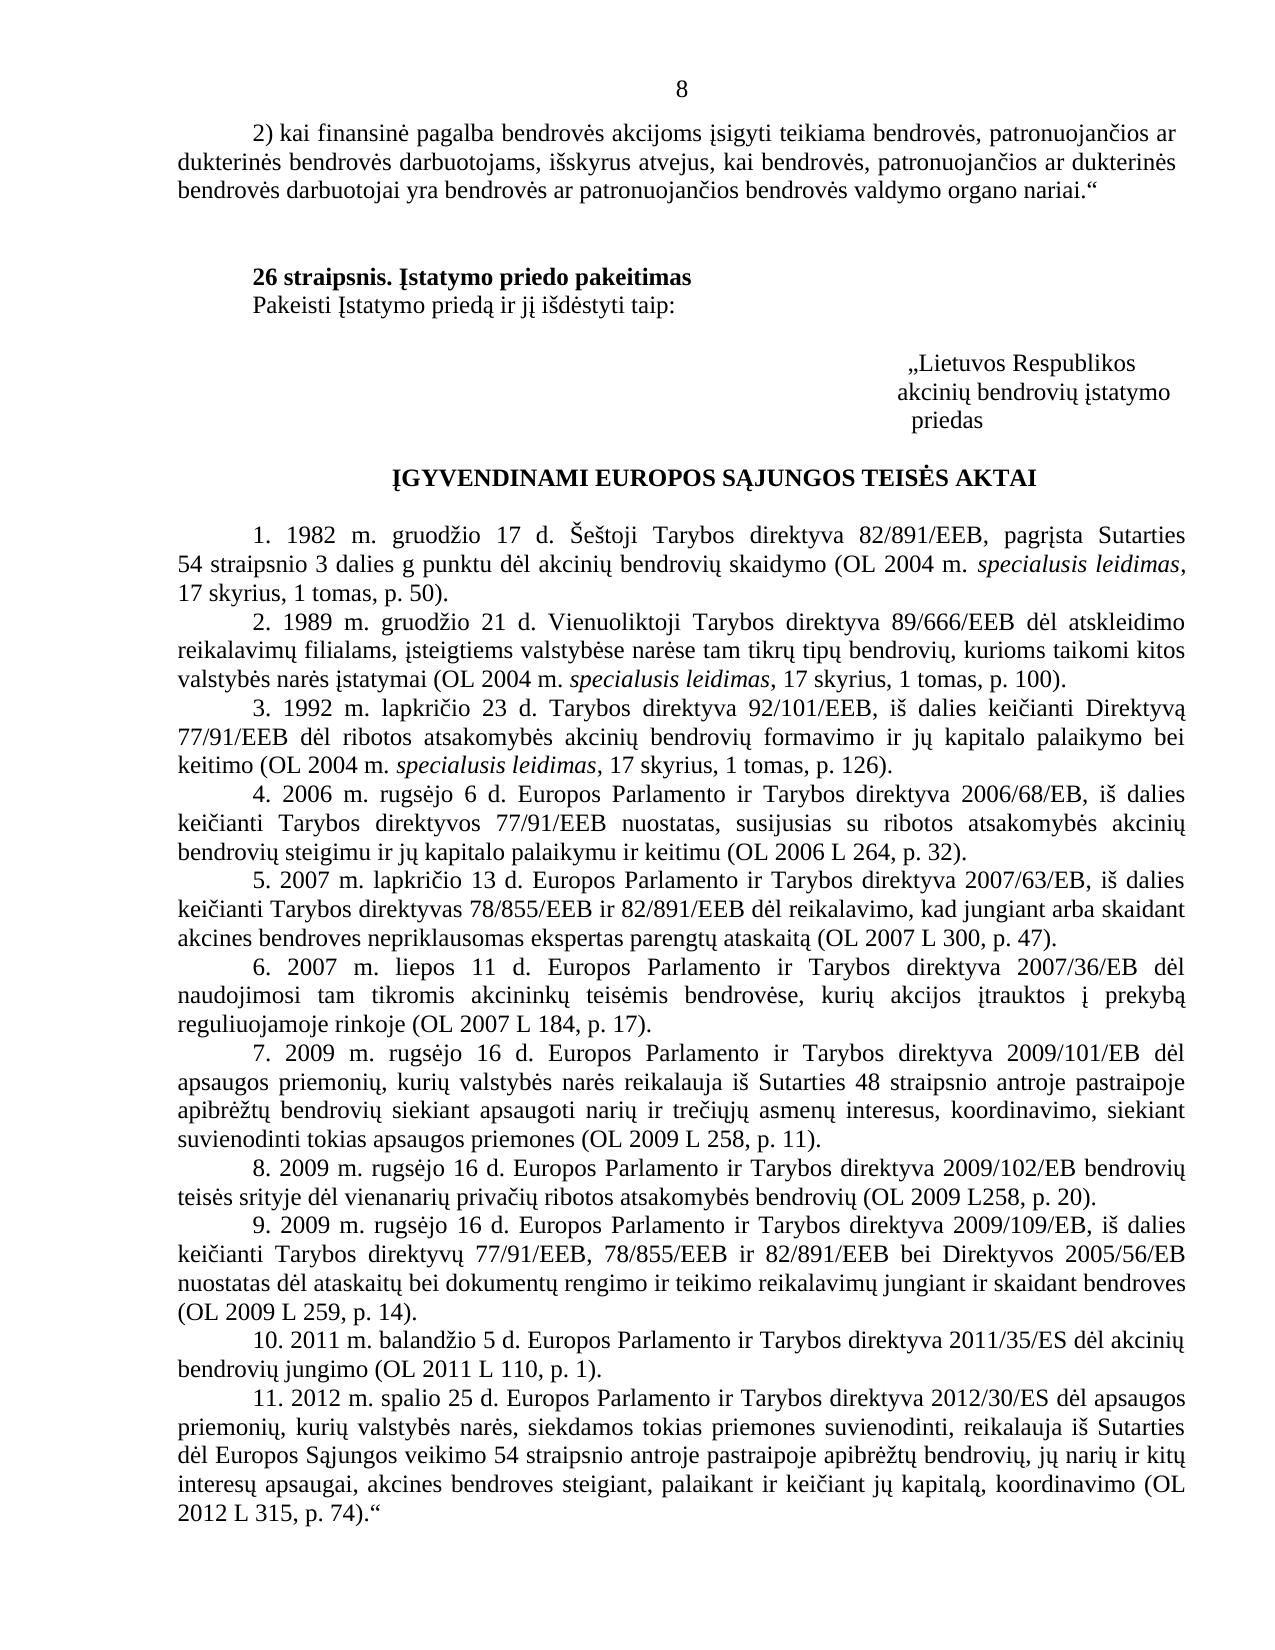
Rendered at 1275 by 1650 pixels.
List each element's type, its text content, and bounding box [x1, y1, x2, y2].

text 10. 2011 m. balandžio 5 d. Europos Parlamento ir Tarybos direktyva 2011/35/ES dėl akcinių bendrovių jungimo (OL 2011 L 110, p. 1). [177, 1326, 1186, 1383]
text ĮGYVENDINAMI EUROPOS SĄJUNGOS TEISĖS AKTAI [177, 463, 1177, 492]
text 2) kai finansinė pagalba bendrovės akcijoms įsigyti teikiama bendrovės, patronuojančios ar dukterinės bendrovės darbuotojams, išskyrus atvejus, kai bendrovės, patronuojančios ar dukterinės bendrovės darbuotojai yra bendrovės ar patronuojančios bendrovės valdymo organo nariai.“ [177, 118, 1177, 204]
text „Lietuvos Respublikos [177, 348, 1177, 377]
text Pakeisti Įstatymo priedą ir jį išdėstyti taip: [177, 291, 1177, 319]
text 8. 2009 m. rugsėjo 16 d. Europos Parlamento ir Tarybos direktyva 2009/102/EB bendrovių teisės srityje dėl vienanarių privačių ribotos atsakomybės bendrovių (OL 2009 L258, p. 20). [177, 1153, 1186, 1211]
text 3. 1992 m. lapkričio 23 d. Tarybos direktyva 92/101/EEB, iš dalies keičianti Direktyvą 77/91/EEB dėl ribotos atsakomybės akcinių bendrovių formavimo ir jų kapitalo palaikymo bei keitimo (OL 2004 m. specialusis leidimas, 17 skyrius, 1 tomas, p. 126). [177, 693, 1186, 779]
text 26 straipsnis. Įstatymo priedo pakeitimas [177, 262, 1177, 291]
text priedas [177, 406, 1177, 434]
text 6. 2007 m. liepos 11 d. Europos Parlamento ir Tarybos direktyva 2007/36/EB dėl naudojimosi tam tikromis akcininkų teisėmis bendrovėse, kurių akcijos įtrauktos į prekybą reguliuojamoje rinkoje (OL 2007 L 184, p. 17). [177, 952, 1186, 1038]
text 4. 2006 m. rugsėjo 6 d. Europos Parlamento ir Tarybos direktyva 2006/68/EB, iš dalies keičianti Tarybos direktyvos 77/91/EEB nuostatas, susijusias su ribotos atsakomybės akcinių bendrovių steigimu ir jų kapitalo palaikymu ir keitimu (OL 2006 L 264, p. 32). [177, 779, 1186, 866]
text 11. 2012 m. spalio 25 d. Europos Parlamento ir Tarybos direktyva 2012/30/ES dėl apsaugos priemonių, kurių valstybės narės, siekdamos tokias priemones suvienodinti, reikalauja iš Sutarties dėl Europos Sąjungos veikimo 54 straipsnio antroje pastraipoje apibrėžtų bendrovių, jų narių ir kitų interesų apsaugai, akcines bendroves steigiant, palaikant ir keičiant jų kapitalą, koordinavimo (OL 2012 L 315, p. 74).“ [177, 1383, 1186, 1527]
text 2. 1989 m. gruodžio 21 d. Vienuoliktoji Tarybos direktyva 89/666/EEB dėl atskleidimo reikalavimų filialams, įsteigtiems valstybėse narėse tam tikrų tipų bendrovių, kurioms taikomi kitos valstybės narės įstatymai (OL 2004 m. specialusis leidimas, 17 skyrius, 1 tomas, p. 100). [177, 607, 1186, 693]
text 9. 2009 m. rugsėjo 16 d. Europos Parlamento ir Tarybos direktyva 2009/109/EB, iš dalies keičianti Tarybos direktyvų 77/91/EEB, 78/855/EEB ir 82/891/EEB bei Direktyvos 2005/56/EB nuostatas dėl ataskaitų bei dokumentų rengimo ir teikimo reikalavimų jungiant ir skaidant bendroves (OL 2009 L 259, p. 14). [177, 1211, 1186, 1326]
text 5. 2007 m. lapkričio 13 d. Europos Parlamento ir Tarybos direktyva 2007/63/EB, iš dalies keičianti Tarybos direktyvas 78/855/EEB ir 82/891/EEB dėl reikalavimo, kad jungiant arba skaidant akcines bendroves nepriklausomas ekspertas parengtų ataskaitą (OL 2007 L 300, p. 47). [177, 866, 1186, 952]
text akcinių bendrovių įstatymo [177, 377, 1177, 406]
text 1. 1982 m. gruodžio 17 d. Šeštoji Tarybos direktyva 82/891/EEB, pagrįsta Sutarties 54 straipsnio 3 dalies g punktu dėl akcinių bendrovių skaidymo (OL 2004 m. specialusis leidimas, 17 skyrius, 1 tomas, p. 50). [177, 521, 1186, 607]
text 7. 2009 m. rugsėjo 16 d. Europos Parlamento ir Tarybos direktyva 2009/101/EB dėl apsaugos priemonių, kurių valstybės narės reikalauja iš Sutarties 48 straipsnio antroje pastraipoje apibrėžtų bendrovių siekiant apsaugoti narių ir trečiųjų asmenų interesus, koordinavimo, siekiant suvienodinti tokias apsaugos priemones (OL 2009 L 258, p. 11). [177, 1038, 1186, 1153]
